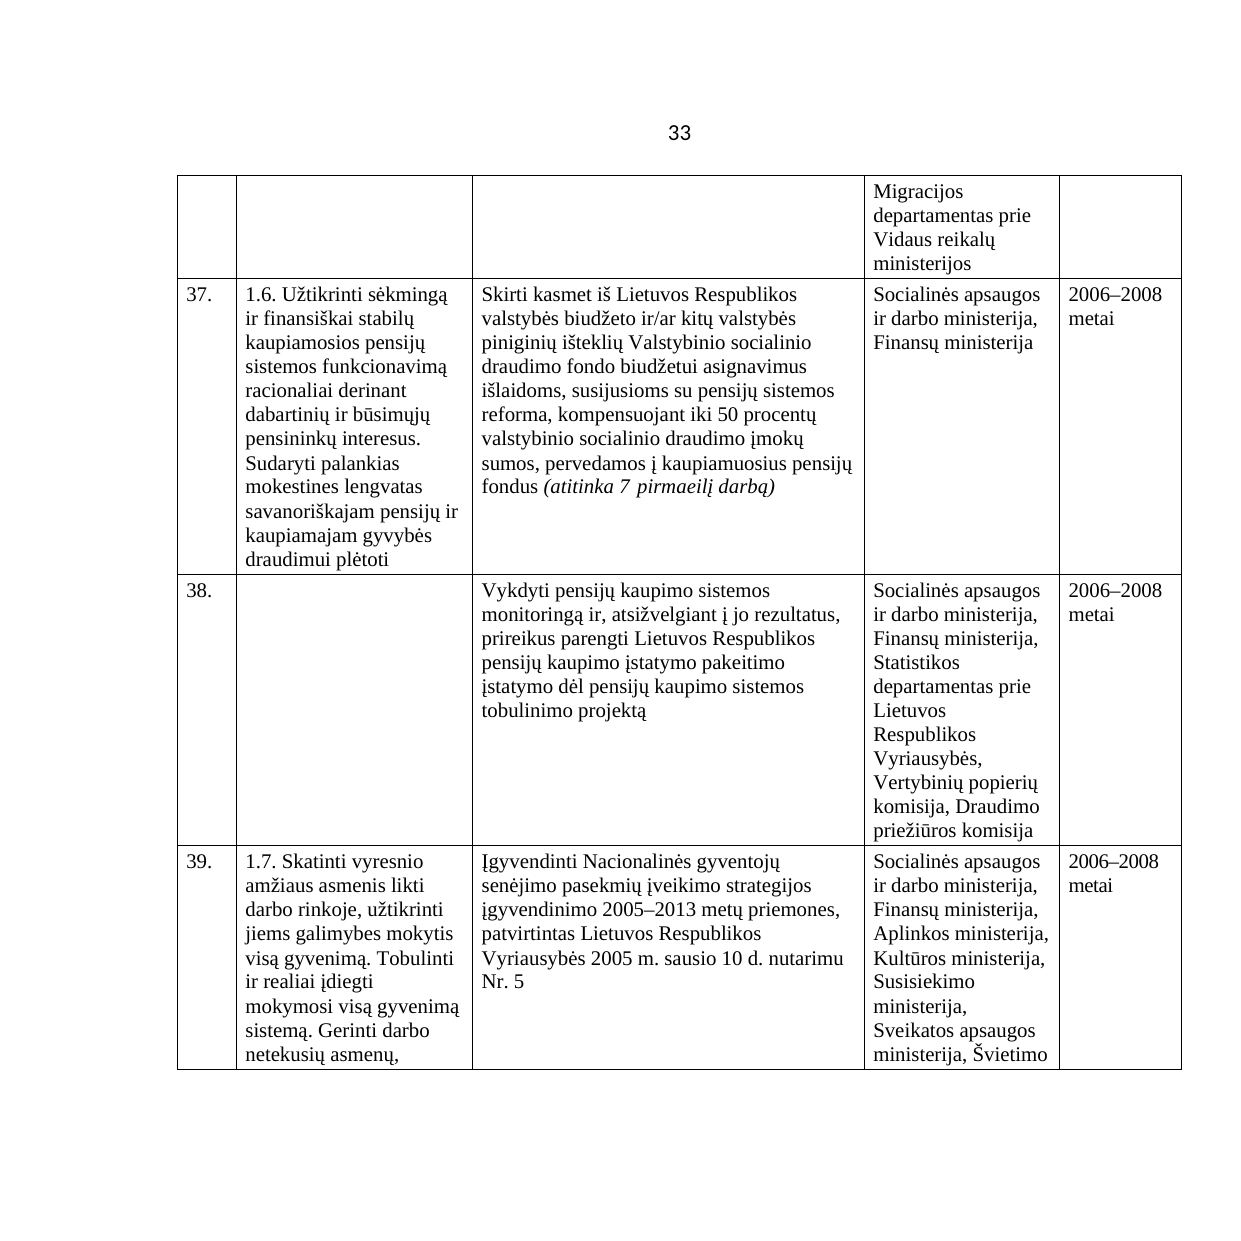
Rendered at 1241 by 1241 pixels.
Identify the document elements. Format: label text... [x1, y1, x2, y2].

table_cell 39. [178, 846, 236, 1069]
table_cell 2006–2008 metai [1060, 846, 1181, 1069]
table_cell [237, 176, 472, 278]
table_cell Įgyvendinti Nacionalinės gyventojų senėjimo pasekmių įveikimo strategijos įgyvendinimo 2005–2013 metų priemones, patvirtintas Lietuvos Respublikos Vyriausybės 2005 m. sausio 10 d. nutarimu Nr. 5 [473, 846, 864, 1069]
table_cell Socialinės apsaugos ir darbo ministerija, Finansų ministerija, Aplinkos ministerija, Kultūros ministerija, Susisiekimo ministerija, Sveikatos apsaugos ministerija, Švietimo [865, 846, 1059, 1069]
table_cell 2006–2008 metai [1060, 279, 1181, 574]
table_cell 37. [178, 279, 236, 574]
table_cell Migracijos departamentas prie Vidaus reikalų ministerijos [865, 176, 1059, 278]
table_cell [178, 176, 236, 278]
table_cell [1060, 176, 1181, 278]
table_cell Socialinės apsaugos ir darbo ministerija, Finansų ministerija [865, 279, 1059, 574]
table_cell 1.7. Skatinti vyresnio amžiaus asmenis likti darbo rinkoje, užtikrinti jiems galimybes mokytis visą gyvenimą. Tobulinti ir realiai įdiegti mokymosi visą gyvenimą sistemą. Gerinti darbo netekusių asmenų, [237, 846, 472, 1069]
table_cell Socialinės apsaugos ir darbo ministerija, Finansų ministerija, Statistikos departamentas prie Lietuvos Respublikos Vyriausybės, Vertybinių popierių komisija, Draudimo priežiūros komisija [865, 575, 1059, 845]
table_cell [473, 176, 864, 278]
table_cell 38. [178, 575, 236, 845]
table_cell 2006–2008 metai [1060, 575, 1181, 845]
table_cell 1.6. Užtikrinti sėkmingą ir finansiškai stabilų kaupiamosios pensijų sistemos funkcionavimą racionaliai derinant dabartinių ir būsimųjų pensininkų interesus. Sudaryti palankias mokestines lengvatas savanoriškajam pensijų ir kaupiamajam gyvybės draudimui plėtoti [237, 279, 472, 574]
table_cell Skirti kasmet iš Lietuvos Respublikos valstybės biudžeto ir/ar kitų valstybės piniginių išteklių Valstybinio socialinio draudimo fondo biudžetui asignavimus išlaidoms, susijusioms su pensijų sistemos reforma, kompensuojant iki 50 procentų valstybinio socialinio draudimo įmokų sumos, pervedamos į kaupiamuosius pensijų fondus (atitinka 7 pirmaeilį darbą) [473, 279, 864, 574]
table_cell Vykdyti pensijų kaupimo sistemos monitoringą ir, atsižvelgiant į jo rezultatus, prireikus parengti Lietuvos Respublikos pensijų kaupimo įstatymo pakeitimo įstatymo dėl pensijų kaupimo sistemos tobulinimo projektą [473, 575, 864, 845]
table_cell [237, 575, 472, 845]
